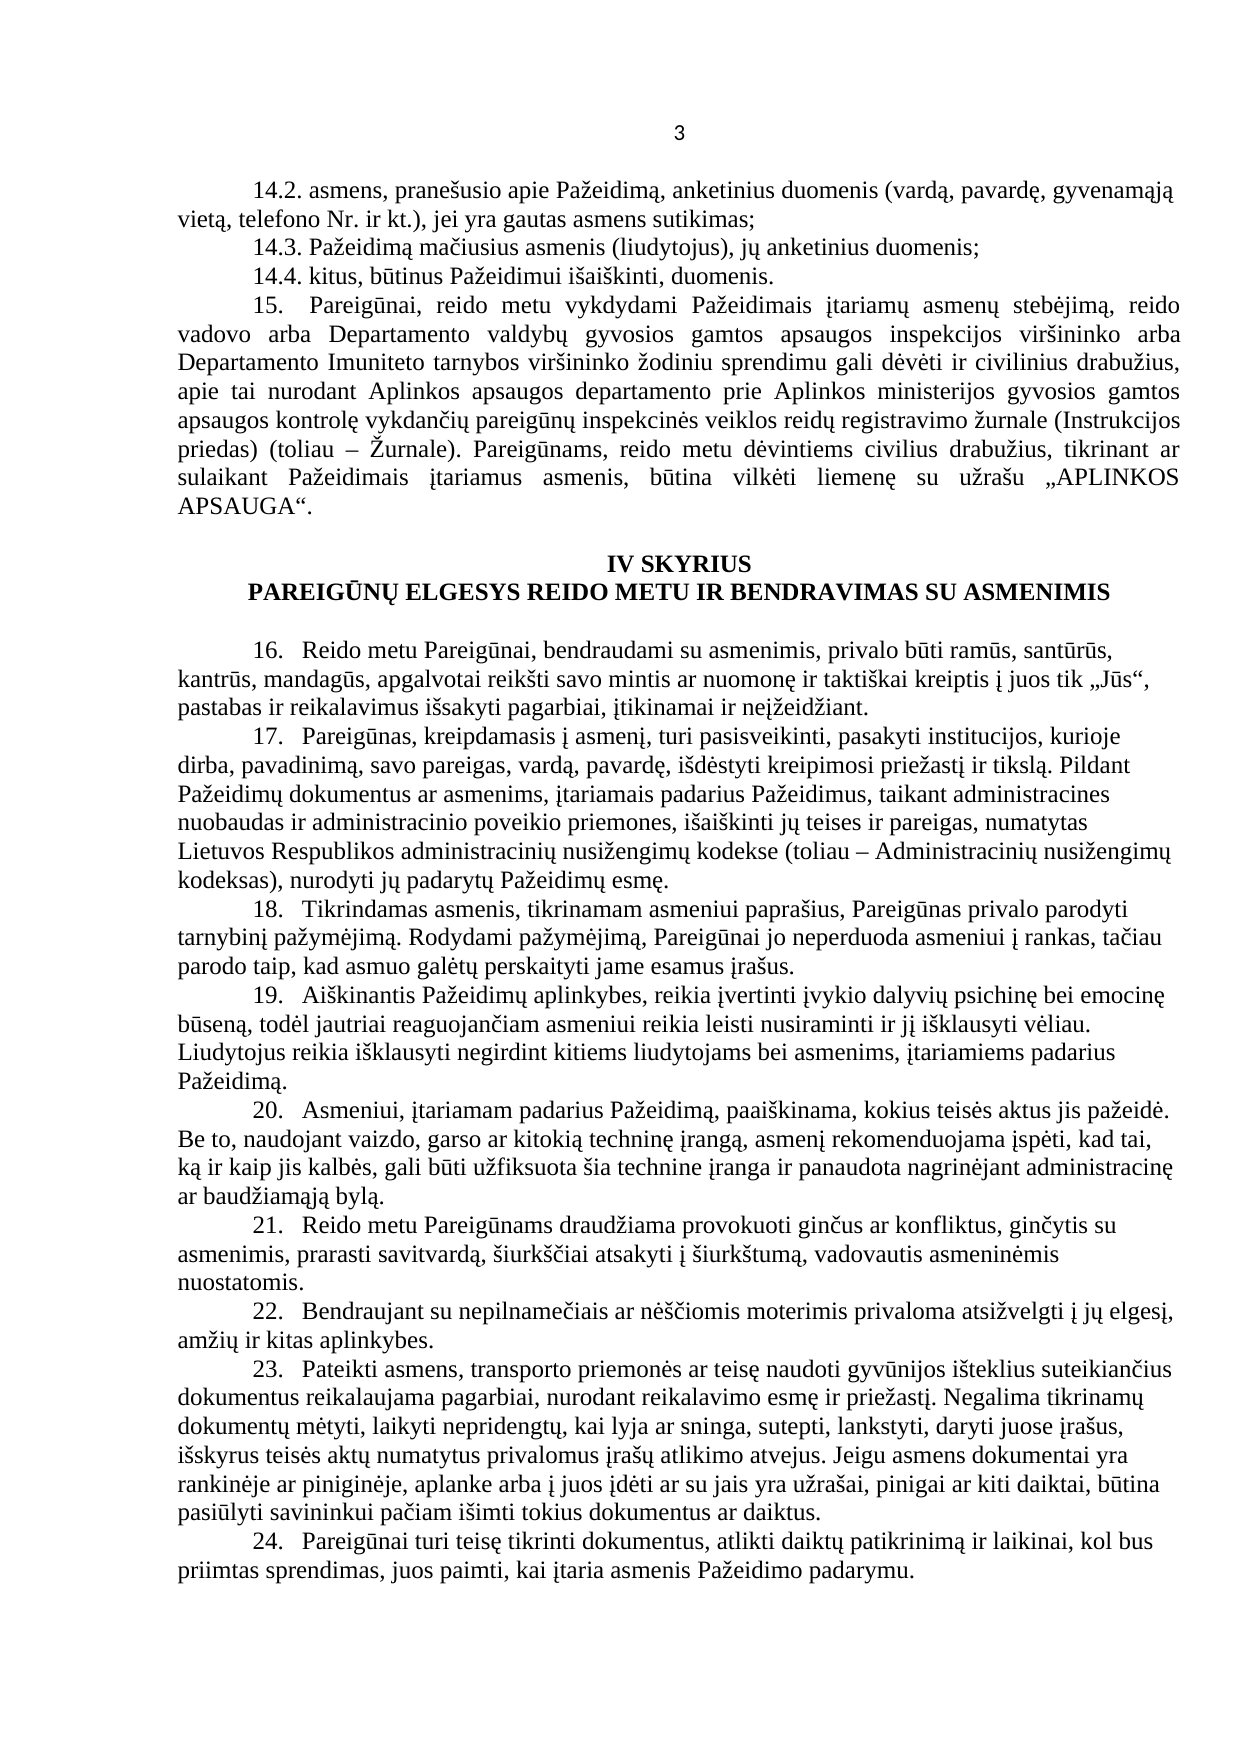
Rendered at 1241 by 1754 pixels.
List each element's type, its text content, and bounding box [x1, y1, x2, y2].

text 21. Reido metu Pareigūnams draudžiama provokuoti ginčus ar konfliktus, ginčytis su asmenimis, prarasti savitvardą, šiurkščiai atsakyti į šiurkštumą, vadovautis asmeninėmis nuostatomis. [177, 1210, 1181, 1296]
text 24. Pareigūnai turi teisę tikrinti dokumentus, atlikti daiktų patikrinimą ir laikinai, kol bus priimtas sprendimas, juos paimti, kai įtaria asmenis Pažeidimo padarymu. [177, 1526, 1181, 1584]
text 19. Aiškinantis Pažeidimų aplinkybes, reikia įvertinti įvykio dalyvių psichinę bei emocinę būseną, todėl jautriai reaguojančiam asmeniui reikia leisti nusiraminti ir jį išklausyti vėliau. Liudytojus reikia išklausyti negirdint kitiems liudytojams bei asmenims, įtariamiems padarius Pažeidimą. [177, 980, 1181, 1095]
text 14.4. kitus, būtinus Pažeidimui išaiškinti, duomenis. [177, 261, 1181, 290]
text 16. Reido metu Pareigūnai, bendraudami su asmenimis, privalo būti ramūs, santūrūs, kantrūs, mandagūs, apgalvotai reikšti savo mintis ar nuomonę ir taktiškai kreiptis į juos tik „Jūs“, pastabas ir reikalavimus išsakyti pagarbiai, įtikinamai ir neįžeidžiant. [177, 635, 1181, 721]
text 15. Pareigūnai, reido metu vykdydami Pažeidimais įtariamų asmenų stebėjimą, reido vadovo arba Departamento valdybų gyvosios gamtos apsaugos inspekcijos viršininko arba Departamento Imuniteto tarnybos viršininko žodiniu sprendimu gali dėvėti ir civilinius drabužius, apie tai nurodant Aplinkos apsaugos departamento prie Aplinkos ministerijos gyvosios gamtos apsaugos kontrolę vykdančių pareigūnų inspekcinės veiklos reidų registravimo žurnale (Instrukcijos priedas) (toliau – Žurnale). Pareigūnams, reido metu dėvintiems civilius drabužius, tikrinant ar sulaikant Pažeidimais įtariamus asmenis, būtina vilkėti liemenę su užrašu „APLINKOS APSAUGA“. [177, 290, 1181, 520]
text IV SKYRIUS [177, 549, 1181, 577]
text 20. Asmeniui, įtariamam padarius Pažeidimą, paaiškinama, kokius teisės aktus jis pažeidė. Be to, naudojant vaizdo, garso ar kitokią techninę įrangą, asmenį rekomenduojama įspėti, kad tai, ką ir kaip jis kalbės, gali būti užfiksuota šia technine įranga ir panaudota nagrinėjant administracinę ar baudžiamąją bylą. [177, 1095, 1181, 1210]
text 14.3. Pažeidimą mačiusius asmenis (liudytojus), jų anketinius duomenis; [177, 232, 1181, 261]
text 18. Tikrindamas asmenis, tikrinamam asmeniui paprašius, Pareigūnas privalo parodyti tarnybinį pažymėjimą. Rodydami pažymėjimą, Pareigūnai jo neperduoda asmeniui į rankas, tačiau parodo taip, kad asmuo galėtų perskaityti jame esamus įrašus. [177, 894, 1181, 980]
text 23. Pateikti asmens, transporto priemonės ar teisę naudoti gyvūnijos išteklius suteikiančius dokumentus reikalaujama pagarbiai, nurodant reikalavimo esmę ir priežastį. Negalima tikrinamų dokumentų mėtyti, laikyti nepridengtų, kai lyja ar sninga, sutepti, lankstyti, daryti juose įrašus, išskyrus teisės aktų numatytus privalomus įrašų atlikimo atvejus. Jeigu asmens dokumentai yra rankinėje ar piniginėje, aplanke arba į juos įdėti ar su jais yra užrašai, pinigai ar kiti daiktai, būtina pasiūlyti savininkui pačiam išimti tokius dokumentus ar daiktus. [177, 1354, 1181, 1526]
text 17. Pareigūnas, kreipdamasis į asmenį, turi pasisveikinti, pasakyti institucijos, kurioje dirba, pavadinimą, savo pareigas, vardą, pavardę, išdėstyti kreipimosi priežastį ir tikslą. Pildant Pažeidimų dokumentus ar asmenims, įtariamais padarius Pažeidimus, taikant administracines nuobaudas ir administracinio poveikio priemones, išaiškinti jų teises ir pareigas, numatytas Lietuvos Respublikos administracinių nusižengimų kodekse (toliau – Administracinių nusižengimų kodeksas), nurodyti jų padarytų Pažeidimų esmę. [177, 721, 1181, 894]
text PAREIGŪNŲ ELGESYS REIDO METU IR BENDRAVIMAS SU ASMENIMIS [177, 577, 1181, 606]
text 14.2. asmens, pranešusio apie Pažeidimą, anketinius duomenis (vardą, pavardę, gyvenamąją vietą, telefono Nr. ir kt.), jei yra gautas asmens sutikimas; [177, 175, 1181, 232]
text 22. Bendraujant su nepilnamečiais ar nėščiomis moterimis privaloma atsižvelgti į jų elgesį, amžių ir kitas aplinkybes. [177, 1296, 1181, 1354]
